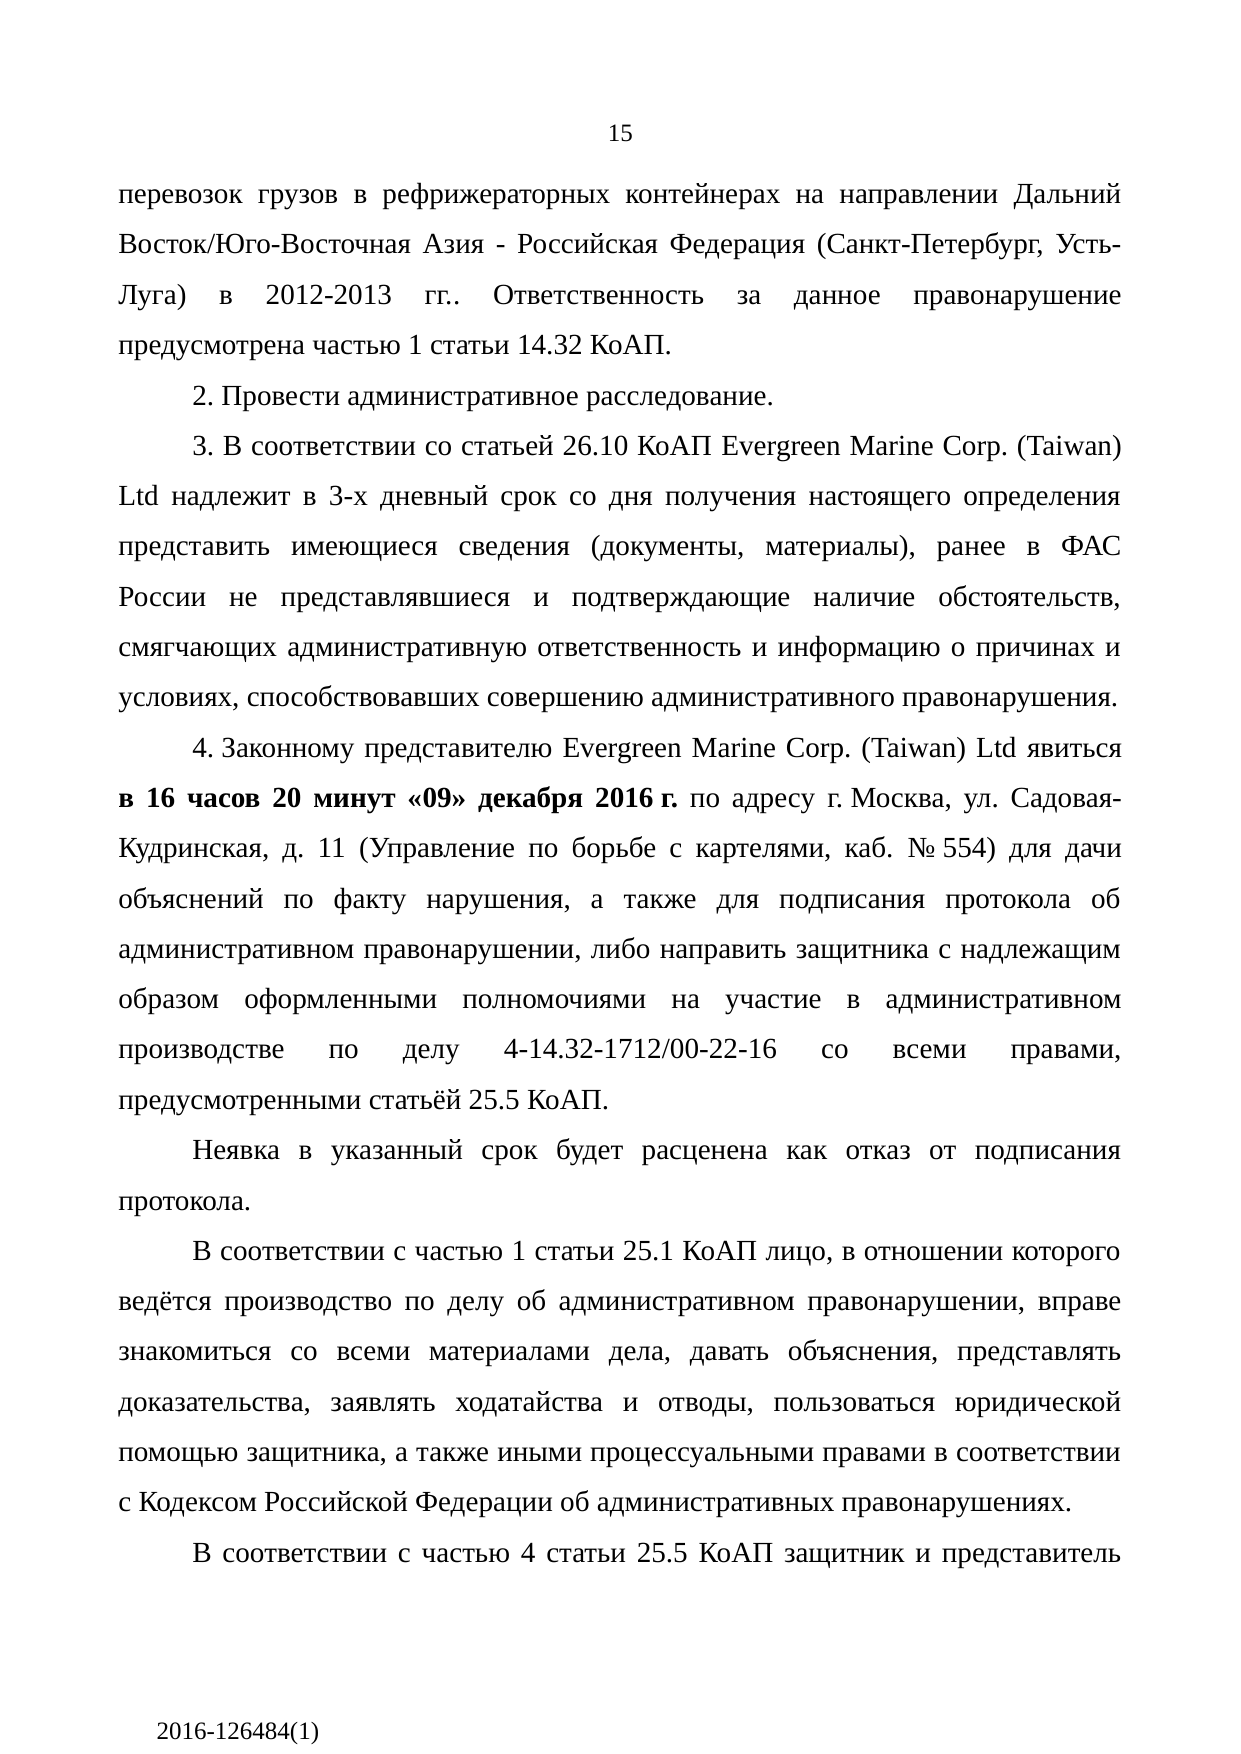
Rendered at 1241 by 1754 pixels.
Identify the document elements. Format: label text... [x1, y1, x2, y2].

text В соответствии с частью 4 статьи 25.5 КоАП защитник и представитель [118, 1535, 1122, 1568]
text 4. Законному представителю Evergreen Marine Corp. (Taiwan) Ltd явиться в 16 часов 20 минут «09» декабря 2016 г. по адресу г. Москва, ул. Садовая-Кудринская, д. 11 (Управление по борьбе с картелями, каб. № 554) для дачи объяснений по факту нарушения, а также для подписания протокола об административном правонарушении, либо направить защитника с надлежащим образом оформленными полномочиями на участие в административном производстве по делу 4-14.32-1712/00-22-16 со всеми правами, предусмотренными статьёй 25.5 КоАП. [118, 730, 1122, 1116]
text перевозок грузов в рефрижераторных контейнерах на направлении Дальний Восток/Юго-Восточная Азия - Российская Федерация (Санкт-Петербург, Усть-Луга) в 2012-2013 гг.. Ответственность за данное правонарушение предусмотрена частью 1 статьи 14.32 КоАП. [118, 176, 1122, 361]
text Неявка в указанный срок будет расценена как отказ от подписания протокола. [118, 1132, 1122, 1216]
text В соответствии с частью 1 статьи 25.1 КоАП лицо, в отношении которого ведётся производство по делу об административном правонарушении, вправе знакомиться со всеми материалами дела, давать объяснения, представлять доказательства, заявлять ходатайства и отводы, пользоваться юридической помощью защитника, а также иными процессуальными правами в соответствии с Кодексом Российской Федерации об административных правонарушениях. [118, 1233, 1122, 1518]
text 3. В соответствии со статьей 26.10 КоАП Evergreen Marine Corp. (Taiwan) Ltd надлежит в 3-х дневный срок со дня получения настоящего определения представить имеющиеся сведения (документы, материалы), ранее в ФАС России не представлявшиеся и подтверждающие наличие обстоятельств, смягчающих административную ответственность и информацию о причинах и условиях, способствовавших совершению административного правонарушения. [118, 428, 1122, 713]
text 2. Провести административное расследование. [118, 378, 1122, 411]
